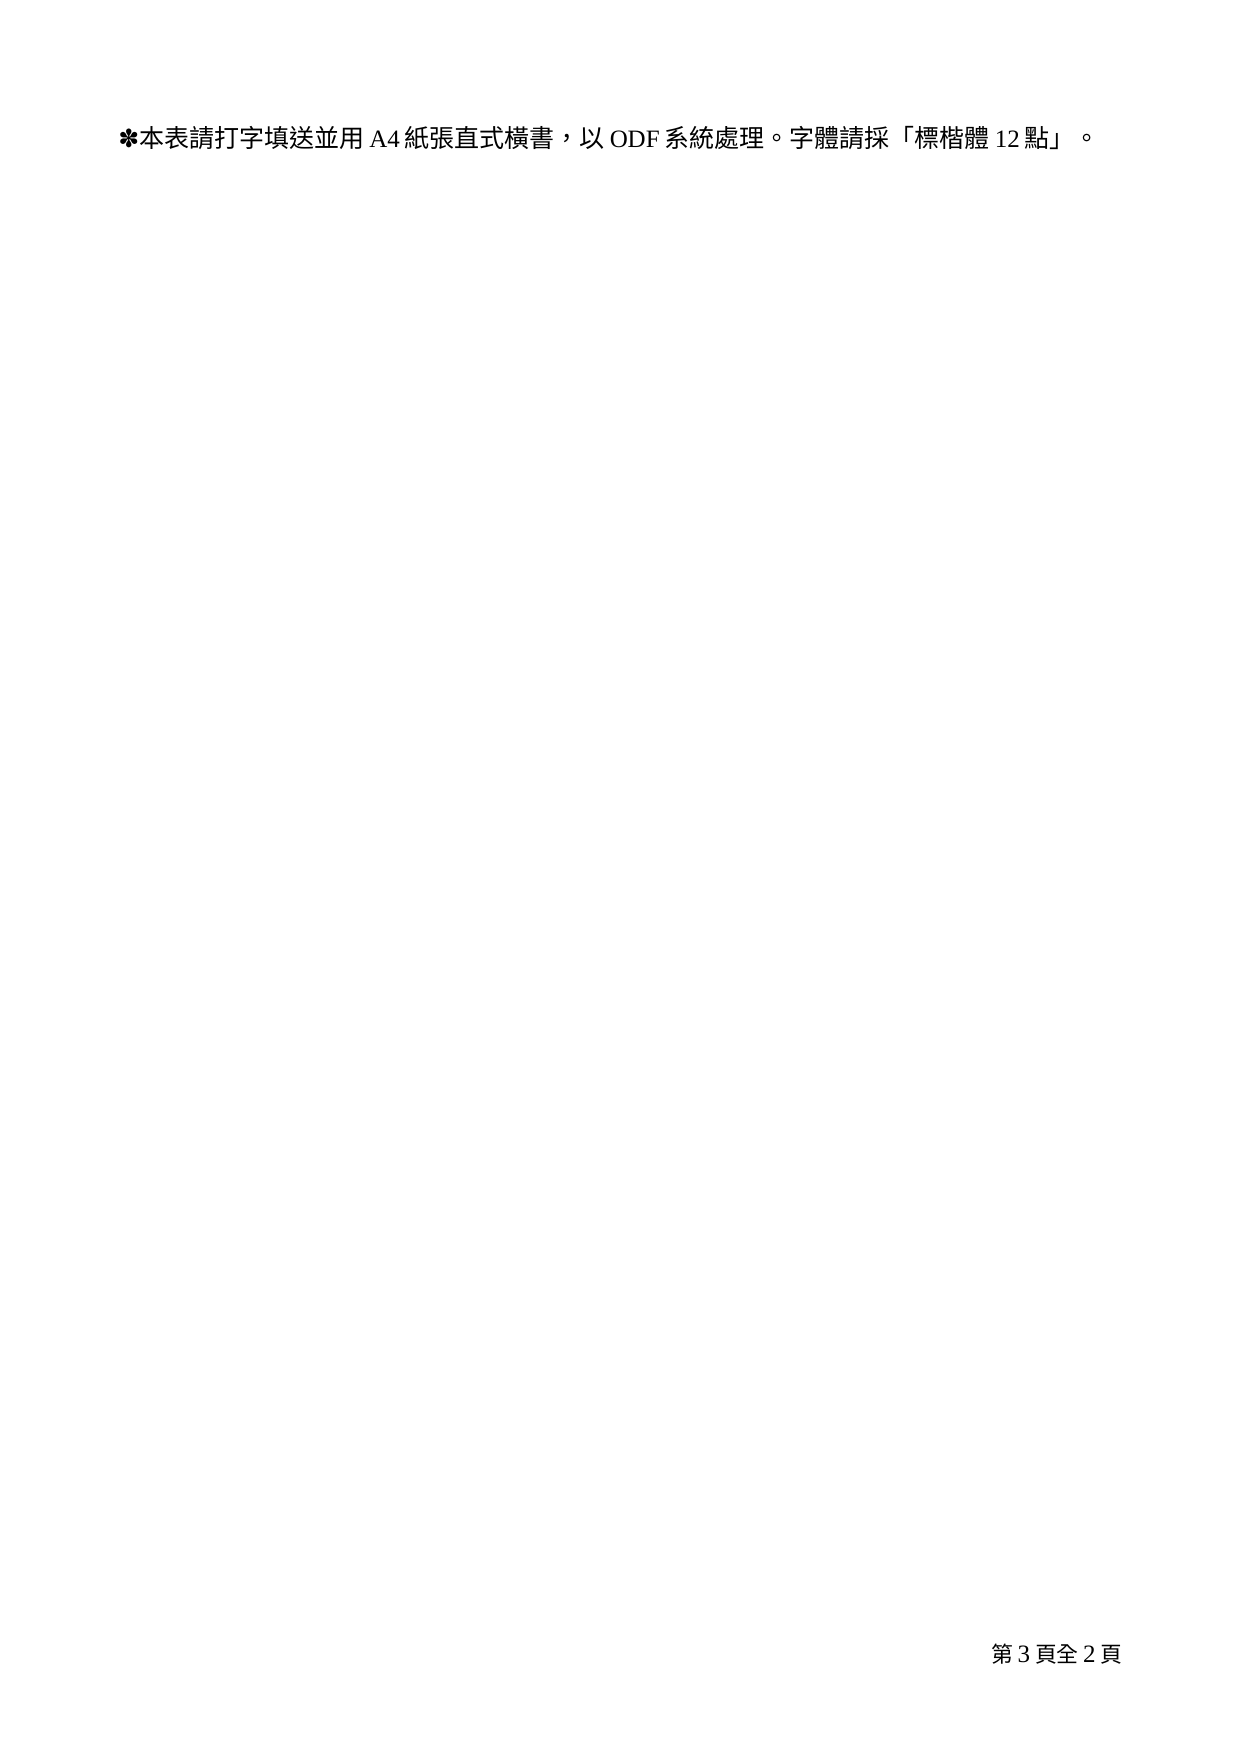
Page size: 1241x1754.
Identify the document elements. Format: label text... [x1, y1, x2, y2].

text ✽本表請打字填送並用A4紙張直式橫書，以ODF系統處理。字體請採「標楷體12點」。 [118, 118, 1122, 154]
